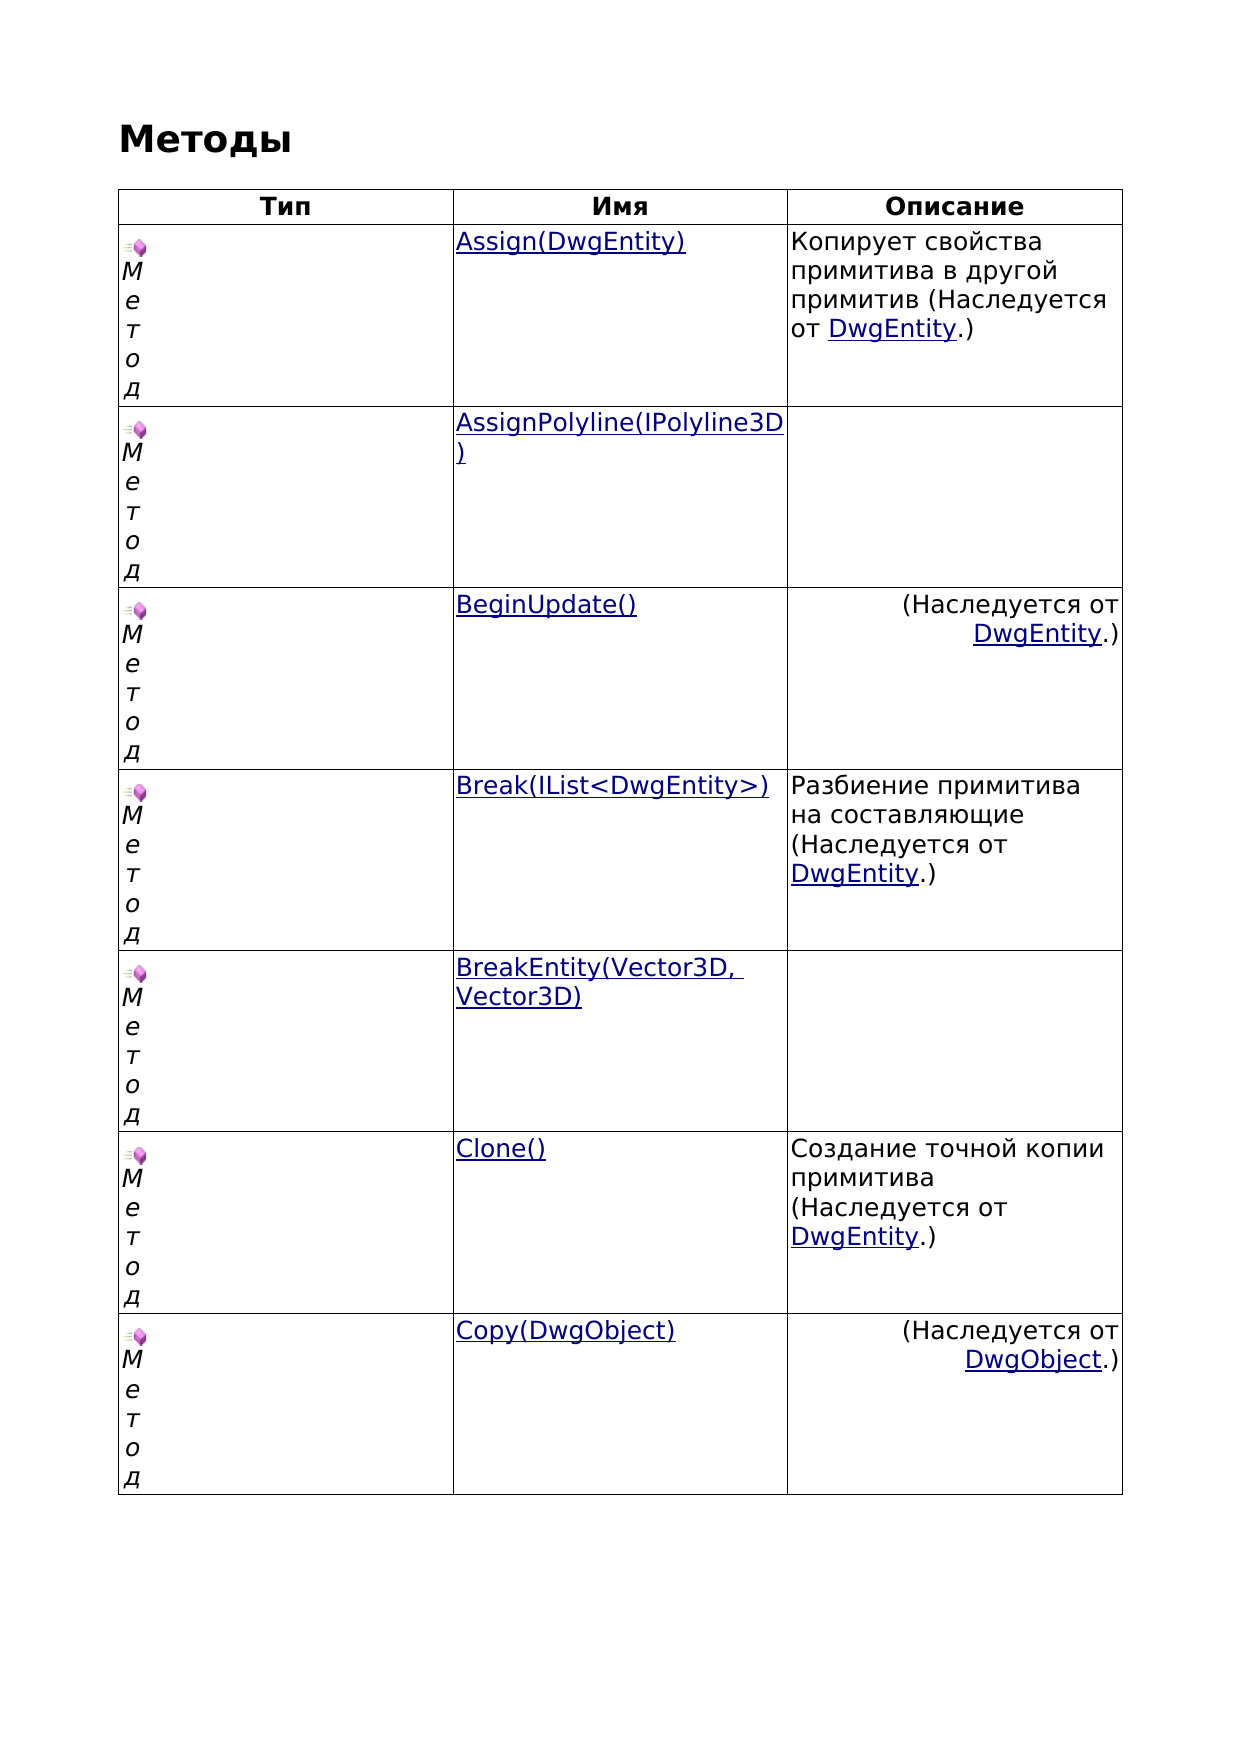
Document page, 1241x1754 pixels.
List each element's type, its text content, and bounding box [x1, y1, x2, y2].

table_cell Clone() [454, 1132, 787, 1313]
table_cell Assign(DwgEntity) [454, 225, 787, 406]
picture [121, 421, 147, 439]
table_cell (Наследуется от DwgEntity.) [788, 588, 1122, 768]
table_cell Copy(DwgObject) [454, 1314, 787, 1494]
table_cell Break(IList<DwgEntity>) [454, 770, 787, 950]
table_cell AssignPolyline(IPolyline3D) [454, 407, 787, 587]
table_cell [119, 588, 453, 768]
table_cell [119, 1314, 453, 1494]
table_header Описание [788, 190, 1122, 224]
table_cell Копирует свойства примитива в другой примитив (Наследуется от DwgEntity.) [788, 225, 1122, 406]
table_cell [788, 951, 1122, 1131]
table_cell (Наследуется от DwgObject.) [788, 1314, 1122, 1494]
picture [121, 965, 147, 983]
subtitle Методы [118, 118, 1122, 162]
table_cell Создание точной копии примитива (Наследуется от DwgEntity.) [788, 1132, 1122, 1313]
picture [121, 1147, 147, 1165]
table_cell [119, 407, 453, 587]
table_cell [119, 951, 453, 1131]
table_cell Разбиение примитива на составляющие (Наследуется от DwgEntity.) [788, 770, 1122, 950]
table_cell BeginUpdate() [454, 588, 787, 768]
table_header Имя [454, 190, 787, 224]
picture [121, 602, 147, 620]
table_header Тип [119, 190, 453, 224]
table_cell [788, 407, 1122, 587]
picture [121, 784, 147, 802]
picture [121, 239, 147, 257]
table_cell [119, 770, 453, 950]
table_cell [119, 1132, 453, 1313]
table_cell [119, 225, 453, 406]
table_cell BreakEntity(Vector3D, Vector3D) [454, 951, 787, 1131]
picture [121, 1328, 147, 1346]
